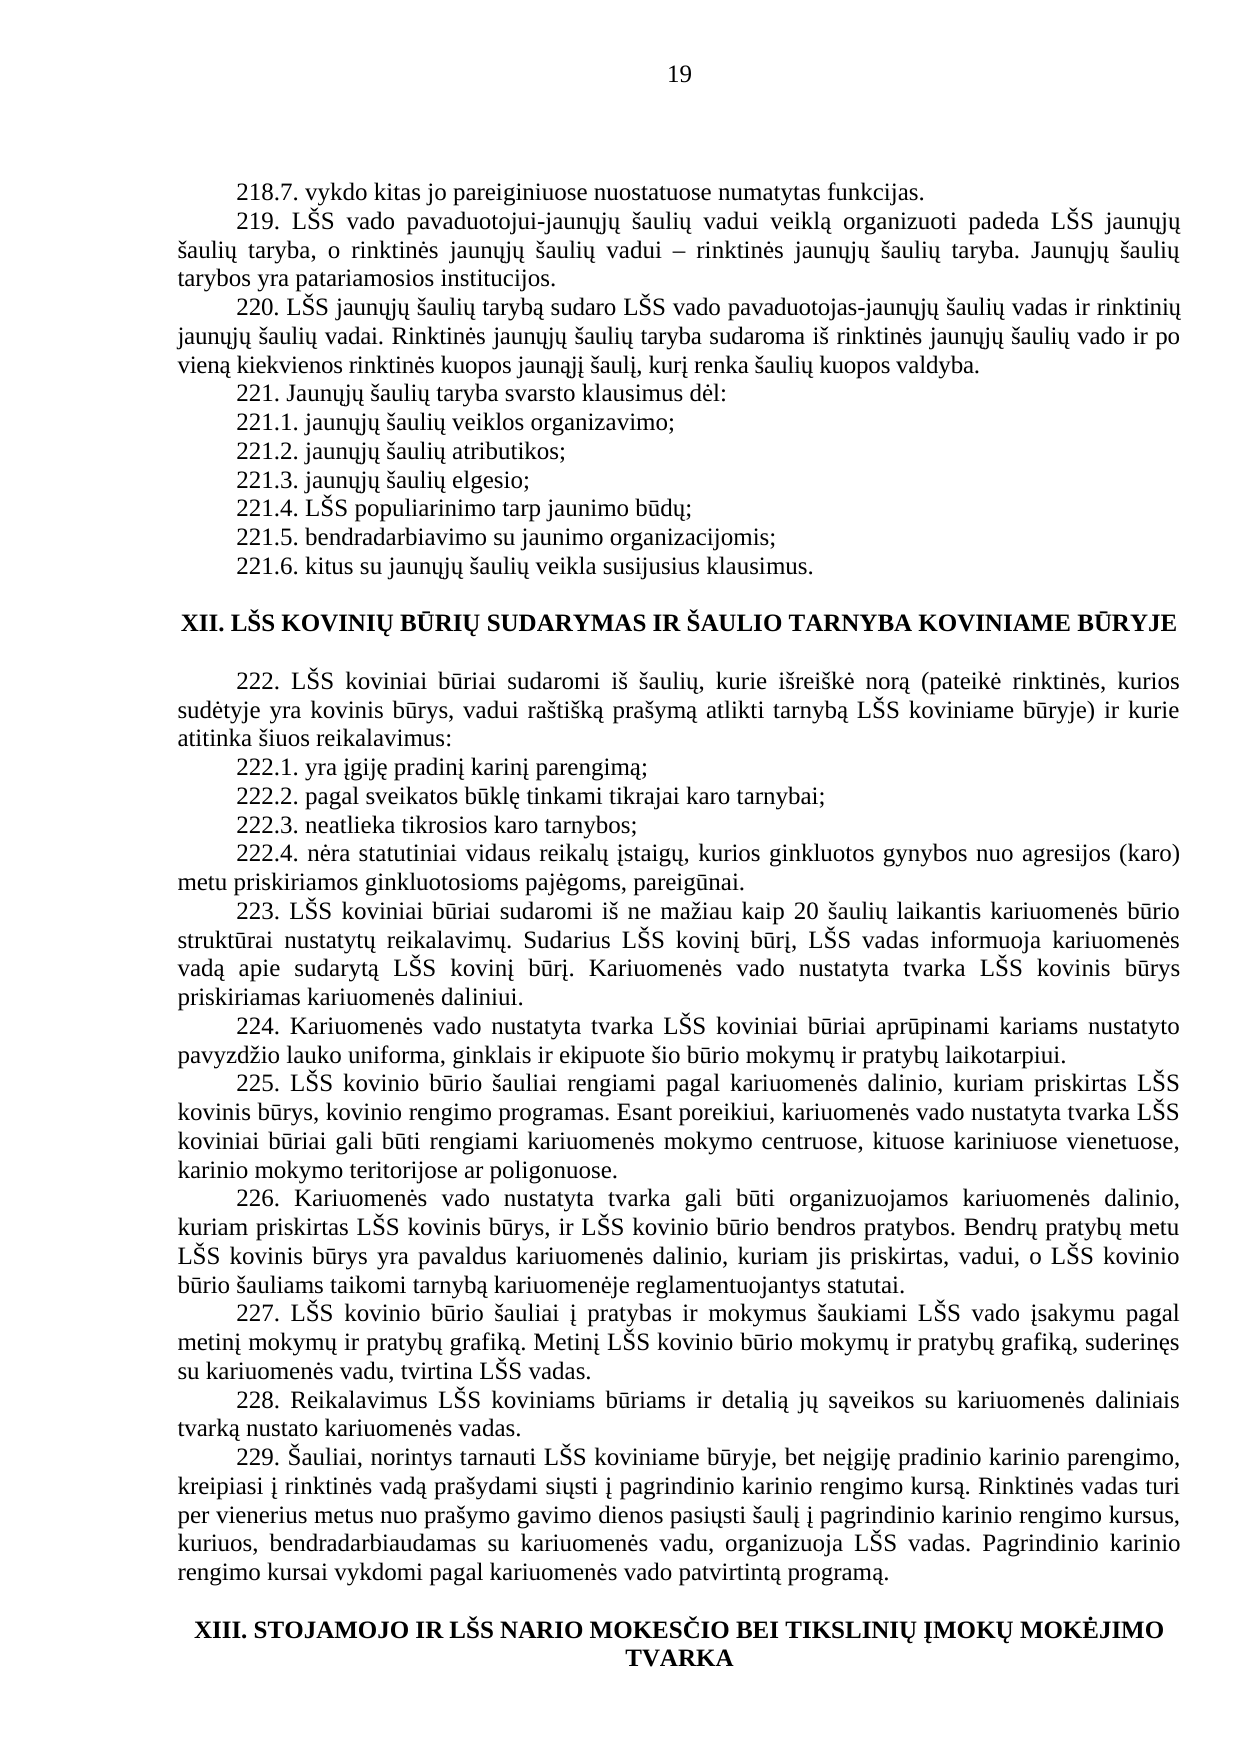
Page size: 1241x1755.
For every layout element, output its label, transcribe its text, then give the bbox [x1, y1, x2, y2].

text 229. Šauliai, norintys tarnauti LŠS koviniame būryje, bet neįgiję pradinio karinio parengimo, kreipiasi į rinktinės vadą prašydami siųsti į pagrindinio karinio rengimo kursą. Rinktinės vadas turi per vienerius metus nuo prašymo gavimo dienos pasiųsti šaulį į pagrindinio karinio rengimo kursus, kuriuos, bendradarbiaudamas su kariuomenės vadu, organizuoja LŠS vadas. Pagrindinio karinio rengimo kursai vykdomi pagal kariuomenės vado patvirtintą programą. [177, 1442, 1181, 1586]
text 220. LŠS jaunųjų šaulių tarybą sudaro LŠS vado pavaduotojas-jaunųjų šaulių vadas ir rinktinių jaunųjų šaulių vadai. Rinktinės jaunųjų šaulių taryba sudaroma iš rinktinės jaunųjų šaulių vado ir po vieną kiekvienos rinktinės kuopos jaunąjį šaulį, kurį renka šaulių kuopos valdyba. [177, 292, 1181, 378]
text 222.3. neatlieka tikrosios karo tarnybos; [177, 810, 1181, 838]
text 226. Kariuomenės vado nustatyta tvarka gali būti organizuojamos kariuomenės dalinio, kuriam priskirtas LŠS kovinis būrys, ir LŠS kovinio būrio bendros pratybos. Bendrų pratybų metu LŠS kovinis būrys yra pavaldus kariuomenės dalinio, kuriam jis priskirtas, vadui, o LŠS kovinio būrio šauliams taikomi tarnybą kariuomenėje reglamentuojantys statutai. [177, 1183, 1181, 1298]
text 221.4. LŠS populiarinimo tarp jaunimo būdų; [177, 493, 1181, 522]
text 218.7. vykdo kitas jo pareiginiuose nuostatuose numatytas funkcijas. [177, 177, 1181, 206]
text 221.3. jaunųjų šaulių elgesio; [177, 465, 1181, 493]
text 225. LŠS kovinio būrio šauliai rengiami pagal kariuomenės dalinio, kuriam priskirtas LŠS kovinis būrys, kovinio rengimo programas. Esant poreikiui, kariuomenės vado nustatyta tvarka LŠS koviniai būriai gali būti rengiami kariuomenės mokymo centruose, kituose kariniuose vienetuose, karinio mokymo teritorijose ar poligonuose. [177, 1068, 1181, 1183]
text 228. Reikalavimus LŠS koviniams būriams ir detalią jų sąveikos su kariuomenės daliniais tvarką nustato kariuomenės vadas. [177, 1385, 1181, 1442]
text 222.1. yra įgiję pradinį karinį parengimą; [177, 752, 1181, 781]
text 221.6. kitus su jaunųjų šaulių veikla susijusius klausimus. [177, 551, 1181, 580]
text 219. LŠS vado pavaduotojui-jaunųjų šaulių vadui veiklą organizuoti padeda LŠS jaunųjų šaulių taryba, o rinktinės jaunųjų šaulių vadui – rinktinės jaunųjų šaulių taryba. Jaunųjų šaulių tarybos yra patariamosios institucijos. [177, 206, 1181, 292]
text XIII. STOJAMOJO IR LŠS NARIO MOKESČIO BEI TIKSLINIŲ ĮMOKŲ MOKĖJIMO TVARKA [177, 1615, 1181, 1672]
text 221.5. bendradarbiavimo su jaunimo organizacijomis; [177, 522, 1181, 551]
text 221. Jaunųjų šaulių taryba svarsto klausimus dėl: [177, 378, 1181, 407]
text 222.4. nėra statutiniai vidaus reikalų įstaigų, kurios ginkluotos gynybos nuo agresijos (karo) metu priskiriamos ginkluotosioms pajėgoms, pareigūnai. [177, 838, 1181, 896]
text XII. LŠS KOVINIŲ BŪRIŲ SUDARYMAS IR ŠAULIO TARNYBA KOVINIAME BŪRYJE [177, 608, 1181, 637]
text 221.2. jaunųjų šaulių atributikos; [177, 436, 1181, 465]
text 222. LŠS koviniai būriai sudaromi iš šaulių, kurie išreiškė norą (pateikė rinktinės, kurios sudėtyje yra kovinis būrys, vadui raštišką prašymą atlikti tarnybą LŠS koviniame būryje) ir kurie atitinka šiuos reikalavimus: [177, 666, 1181, 752]
text 221.1. jaunųjų šaulių veiklos organizavimo; [177, 407, 1181, 436]
text 227. LŠS kovinio būrio šauliai į pratybas ir mokymus šaukiami LŠS vado įsakymu pagal metinį mokymų ir pratybų grafiką. Metinį LŠS kovinio būrio mokymų ir pratybų grafiką, suderinęs su kariuomenės vadu, tvirtina LŠS vadas. [177, 1298, 1181, 1385]
text 224. Kariuomenės vado nustatyta tvarka LŠS koviniai būriai aprūpinami kariams nustatyto pavyzdžio lauko uniforma, ginklais ir ekipuote šio būrio mokymų ir pratybų laikotarpiui. [177, 1011, 1181, 1068]
text 222.2. pagal sveikatos būklę tinkami tikrajai karo tarnybai; [177, 781, 1181, 810]
text 223. LŠS koviniai būriai sudaromi iš ne mažiau kaip 20 šaulių laikantis kariuomenės būrio struktūrai nustatytų reikalavimų. Sudarius LŠS kovinį būrį, LŠS vadas informuoja kariuomenės vadą apie sudarytą LŠS kovinį būrį. Kariuomenės vado nustatyta tvarka LŠS kovinis būrys priskiriamas kariuomenės daliniui. [177, 896, 1181, 1011]
